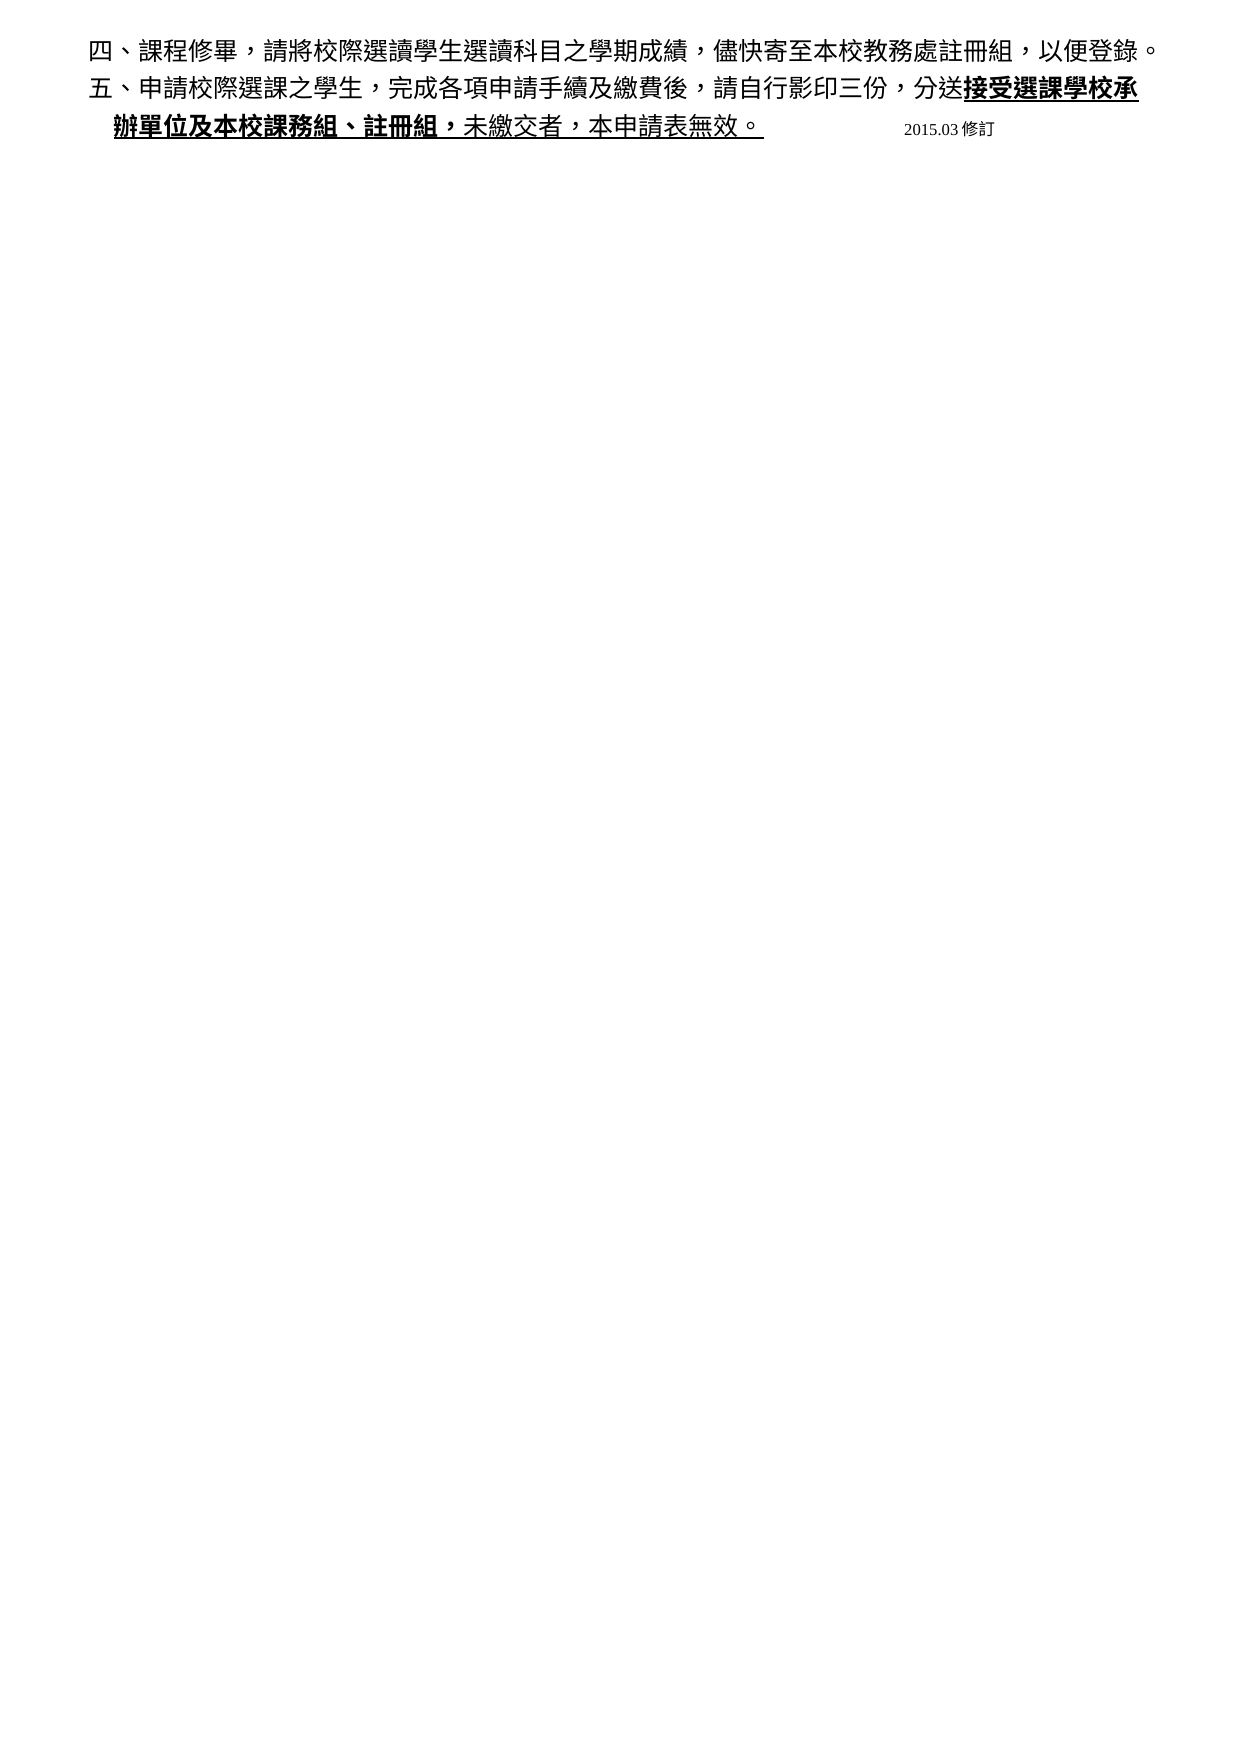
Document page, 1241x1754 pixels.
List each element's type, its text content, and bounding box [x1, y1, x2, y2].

text 五、申請校際選課之學生，完成各項申請手續及繳費後，請自行影印三份，分送接受選課學校承辦單位及本校課務組、註冊組，未繳交者，本申請表無效。 2015.03修訂 [89, 68, 1152, 143]
text 四、課程修畢，請將校際選讀學生選讀科目之學期成績，儘快寄至本校教務處註冊組，以便登錄。 [89, 30, 1152, 68]
